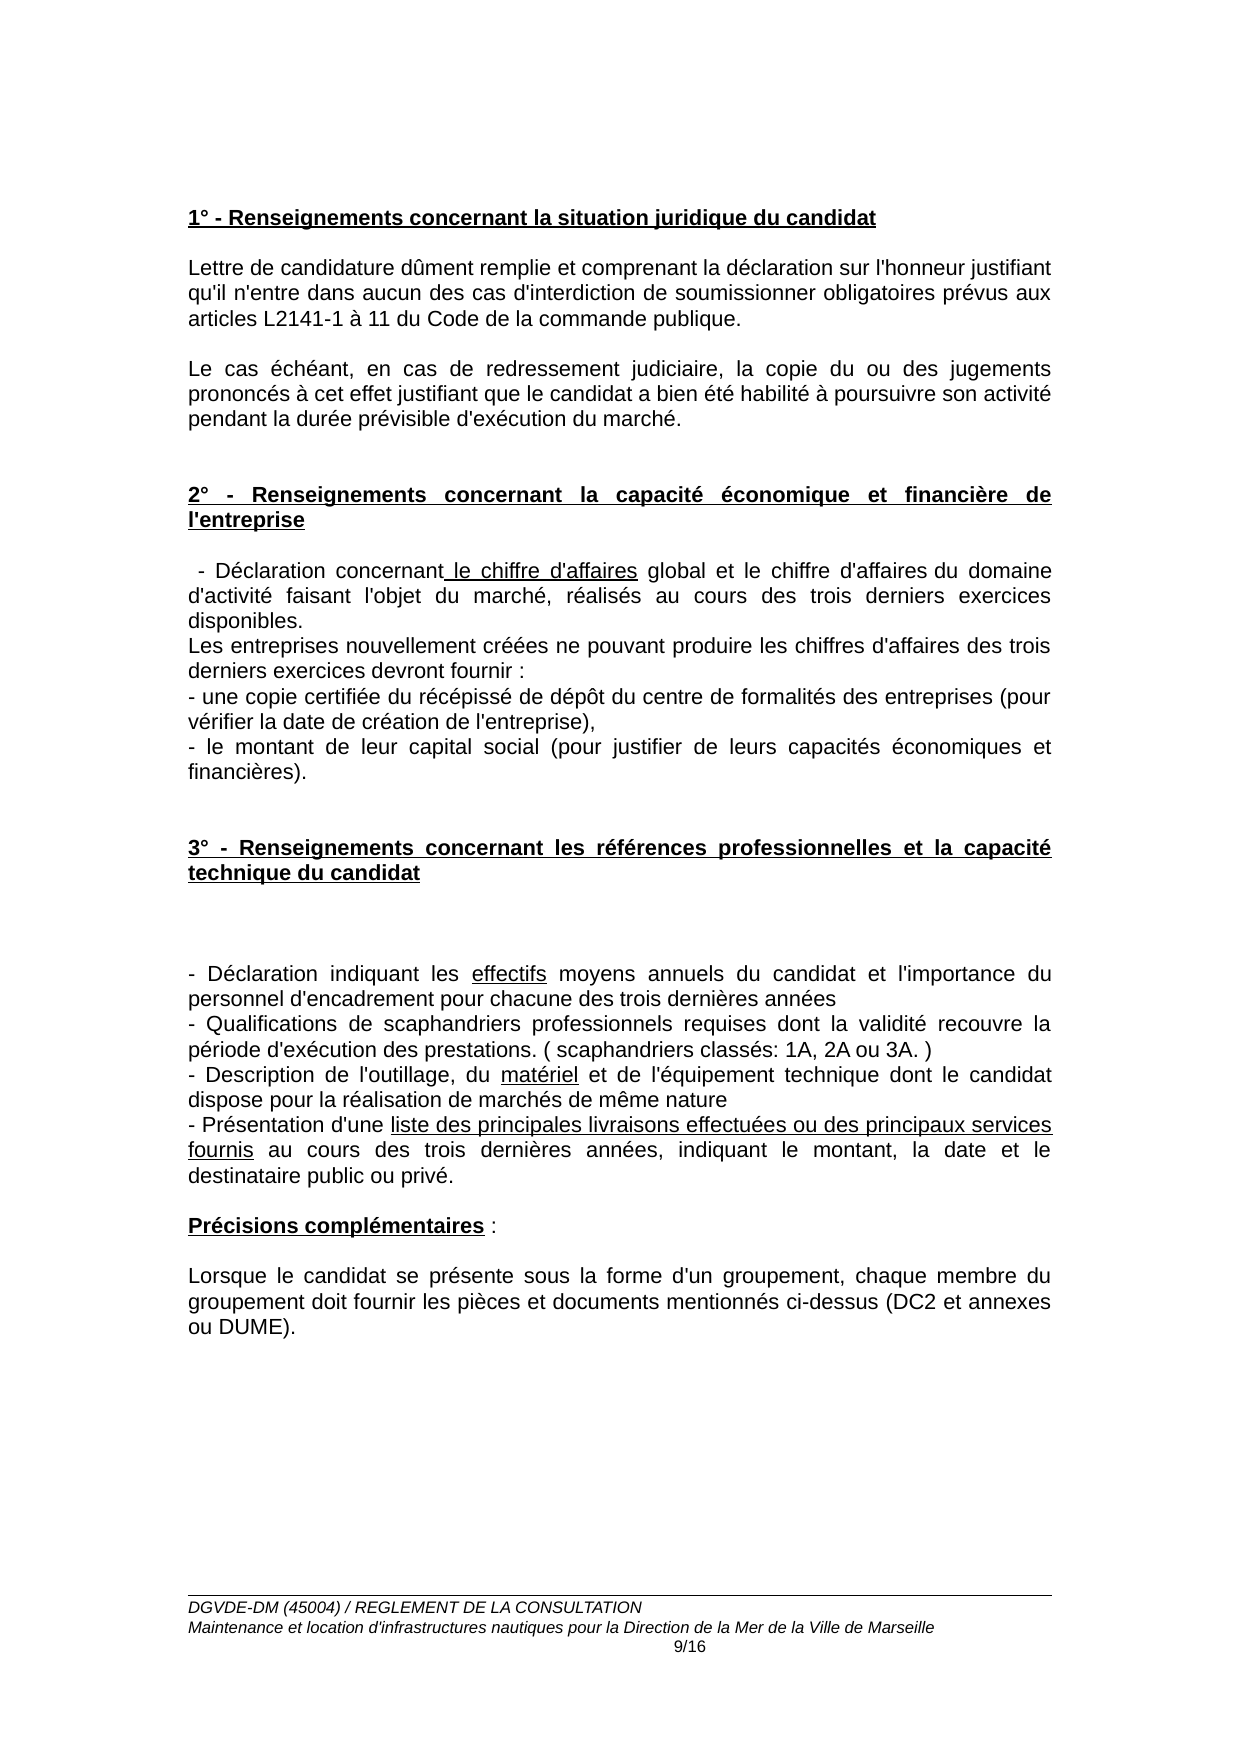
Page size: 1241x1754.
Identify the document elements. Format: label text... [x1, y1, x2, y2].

text 3° - Renseignements concernant les références professionnelles et la capacité [188, 835, 1052, 857]
text l'entreprise [188, 505, 1052, 532]
text Lorsque le candidat se présente sous la forme d'un groupement, chaque membre du groupement doit fournir les pièces et documents mentionnés ci-dessus (DC2 et annexes ou DUME). [188, 1263, 1052, 1339]
text Le cas échéant, en cas de redressement judiciaire, la copie du ou des jugements prononcés à cet effet justifiant que le candidat a bien été habilité à poursuivre son activité pendant la durée prévisible d'exécution du marché. [188, 356, 1052, 431]
text Les entreprises nouvellement créées ne pouvant produire les chiffres d'affaires des trois derniers exercices devront fournir : [188, 633, 1052, 683]
text - Déclaration concernant le chiffre d'affaires global et le chiffre d'affaires du domaine d'activité faisant l'objet du marché, réalisés au cours des trois derniers exercices disponibles. [188, 557, 1052, 633]
text - le montant de leur capital social (pour justifier de leurs capacités économiques et financières). [188, 734, 1052, 784]
text 2° - Renseignements concernant la capacité économique et financière de [188, 482, 1052, 504]
text Lettre de candidature dûment remplie et comprenant la déclaration sur l'honneur justifiant qu'il n'entre dans aucun des cas d'interdiction de soumissionner obligatoires prévus aux articles L2141-1 à 11 du Code de la commande publique. [188, 255, 1052, 331]
text 1° - Renseignements concernant la situation juridique du candidat [188, 204, 1052, 230]
text technique du candidat [188, 858, 1052, 885]
text - une copie certifiée du récépissé de dépôt du centre de formalités des entreprises (pour vérifier la date de création de l'entreprise), [188, 683, 1052, 734]
text Précisions complémentaires : [188, 1213, 1052, 1238]
text - Description de l'outillage, du matériel et de l'équipement technique dont le candidat dispose pour la réalisation de marchés de même nature [188, 1062, 1052, 1112]
text - Qualifications de scaphandriers professionnels requises dont la validité recouvre la période d'exécution des prestations. ( scaphandriers classés: 1A, 2A ou 3A. ) [188, 1011, 1052, 1062]
text - Présentation d'une liste des principales livraisons effectuées ou des principaux services fournis au cours des trois dernières années, indiquant le montant, la date et le destinataire public ou privé. [188, 1112, 1052, 1188]
text - Déclaration indiquant les effectifs moyens annuels du candidat et l'importance du personnel d'encadrement pour chacune des trois dernières années [188, 961, 1052, 1011]
